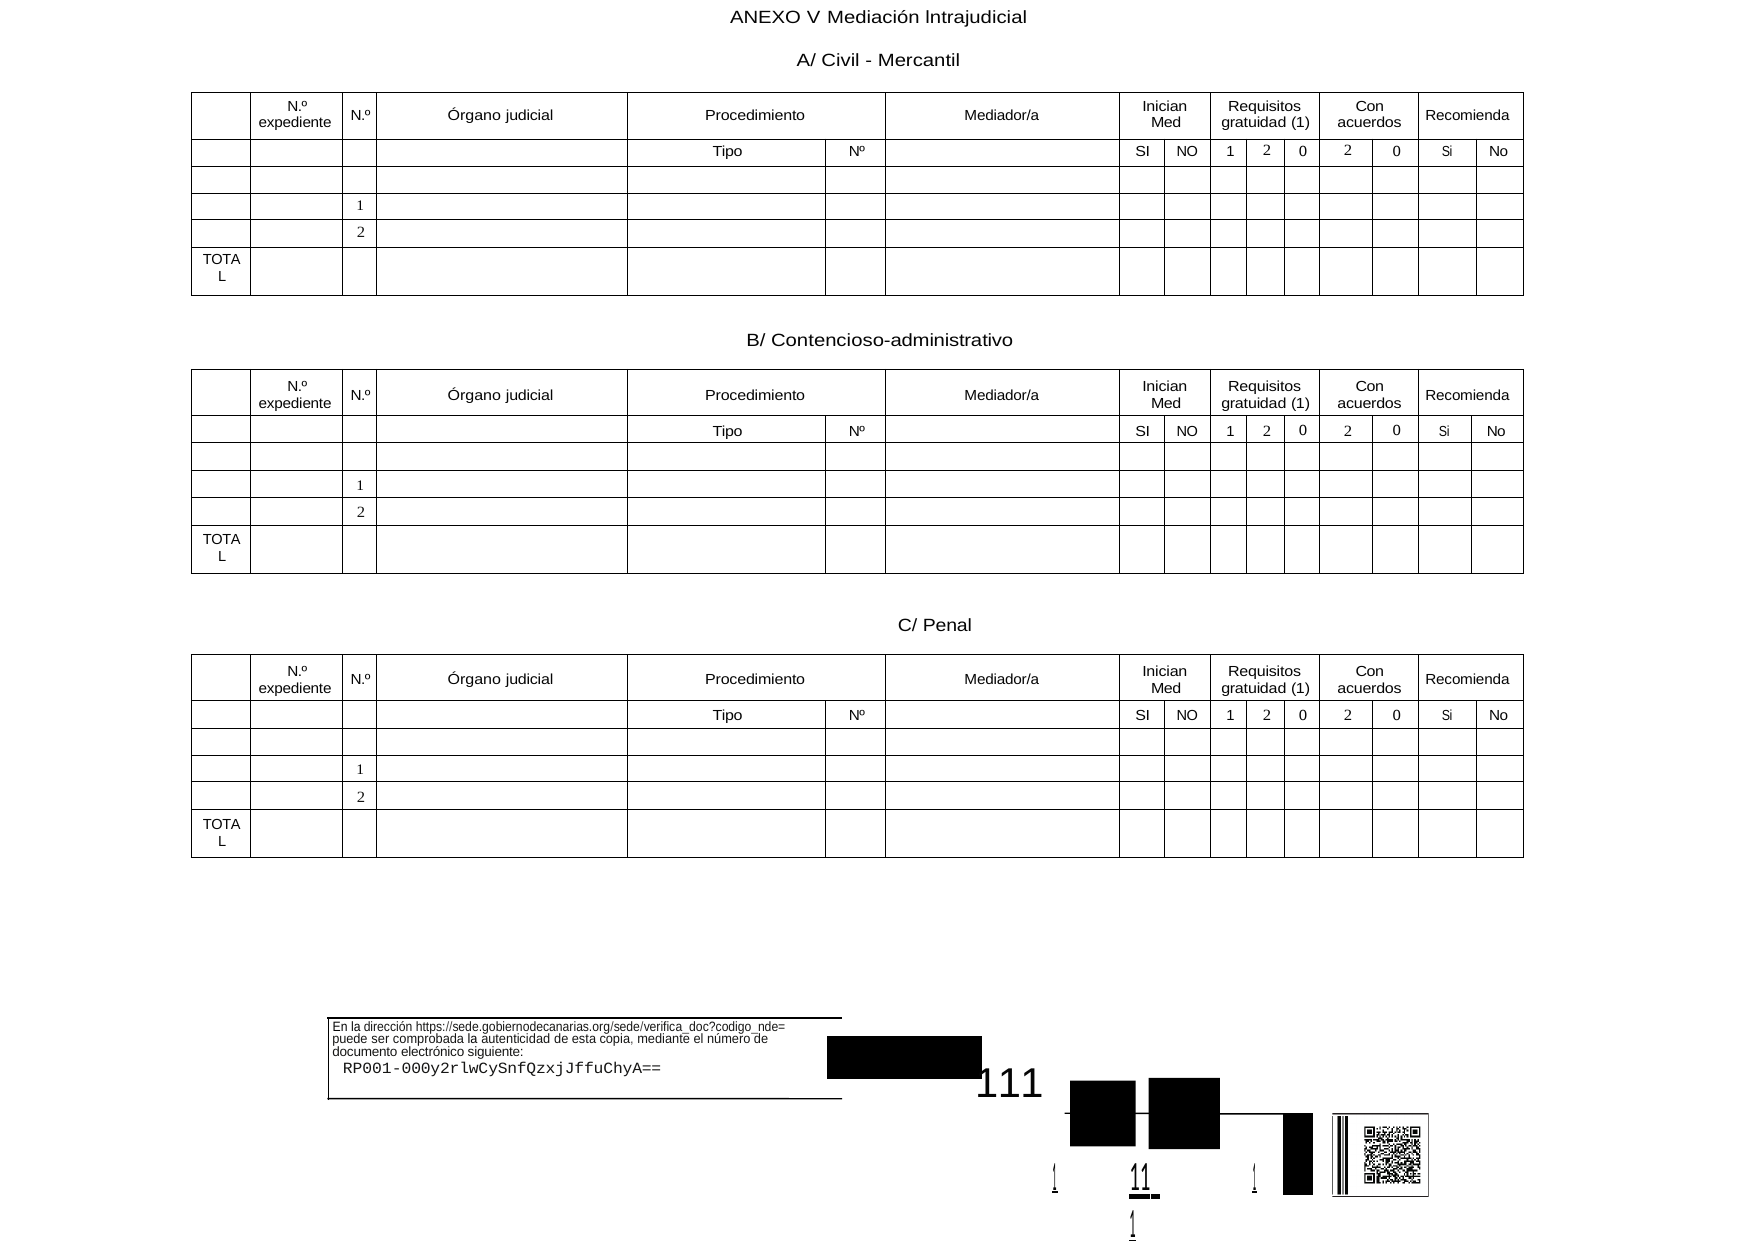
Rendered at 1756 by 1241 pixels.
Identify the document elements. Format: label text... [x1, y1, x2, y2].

table_cell [1165, 220, 1210, 247]
table_cell [251, 729, 342, 755]
table_cell [377, 194, 627, 219]
table_cell [1373, 220, 1418, 247]
table_cell [1285, 498, 1319, 525]
table_header [192, 370, 250, 415]
table_cell [1477, 248, 1523, 295]
table_header Mediador/a [886, 370, 1119, 415]
table_cell [1419, 167, 1476, 193]
table_cell [1477, 194, 1523, 219]
table_cell [886, 526, 1119, 573]
table_cell [628, 729, 825, 755]
table_header Procedimiento [628, 93, 885, 138]
table_cell [1211, 810, 1246, 857]
table_cell [251, 416, 342, 442]
table_cell [1120, 729, 1164, 755]
table_cell 2 [343, 220, 376, 247]
table_cell [1247, 526, 1284, 573]
table_cell [1165, 810, 1210, 857]
table_cell [1211, 443, 1246, 470]
table_cell [886, 498, 1119, 525]
table_cell [343, 729, 376, 755]
table_cell [1211, 471, 1246, 497]
table_cell [1477, 220, 1523, 247]
table_cell [1247, 782, 1284, 808]
table_cell [343, 701, 376, 727]
table_cell [192, 729, 250, 755]
table_cell [1120, 248, 1164, 295]
table_cell [1477, 729, 1523, 755]
table_cell [1472, 526, 1523, 573]
table_cell [1285, 167, 1319, 193]
table_cell [1320, 194, 1372, 219]
table_cell [1373, 729, 1418, 755]
table_cell [1211, 194, 1246, 219]
table_cell [1472, 443, 1523, 470]
table_cell [1320, 220, 1372, 247]
table_cell [1120, 167, 1164, 193]
table_cell [1247, 729, 1284, 755]
table_header N.º expediente [251, 93, 342, 138]
table_cell NO [1165, 701, 1210, 727]
table_cell [1373, 167, 1418, 193]
table_cell [1320, 167, 1372, 193]
table_cell [1211, 526, 1246, 573]
table_cell [886, 756, 1119, 781]
text C/ Penal [621, 614, 1249, 635]
table_header Requisitos gratuidad (1) [1211, 655, 1319, 700]
table_cell [343, 248, 376, 295]
table_header Requisitos gratuidad (1) [1211, 93, 1319, 138]
table_cell [1419, 248, 1476, 295]
table_cell [1165, 248, 1210, 295]
table_header Procedimiento [628, 655, 885, 700]
table_cell [886, 416, 1119, 442]
table_cell [1285, 729, 1319, 755]
table_cell [886, 220, 1119, 247]
text B/ Contencioso-administrativo [621, 330, 1138, 350]
table_cell [628, 810, 825, 857]
table_header Con acuerdos [1320, 655, 1418, 700]
table_header Órgano judicial [377, 93, 627, 138]
table_cell [343, 810, 376, 857]
table_cell [886, 782, 1119, 808]
table_cell [192, 782, 250, 808]
table_cell [1373, 443, 1418, 470]
table_cell [1419, 810, 1476, 857]
table_cell [886, 701, 1119, 727]
table_header Órgano judicial [377, 370, 627, 415]
table_cell 1 [343, 756, 376, 781]
table_header Recomienda [1419, 370, 1523, 415]
table_header Inician Med [1120, 370, 1210, 415]
table_cell 1 [343, 194, 376, 219]
table_cell [251, 443, 342, 470]
table_cell 1 [1211, 416, 1246, 442]
table_cell [1120, 782, 1164, 808]
table_cell [192, 498, 250, 525]
table_cell [1472, 471, 1523, 497]
table_header Con acuerdos [1320, 370, 1418, 415]
table_cell [192, 194, 250, 219]
table_cell [1247, 194, 1284, 219]
table_cell [192, 416, 250, 442]
table_cell [1285, 194, 1319, 219]
table_cell [251, 220, 342, 247]
table_cell [343, 443, 376, 470]
table_cell [826, 526, 885, 573]
table_cell Si [1419, 701, 1476, 727]
table_cell [1373, 782, 1418, 808]
table_cell [1247, 167, 1284, 193]
table_cell [192, 443, 250, 470]
table_cell [628, 443, 825, 470]
table_header Con acuerdos [1320, 93, 1418, 138]
table_cell [1211, 729, 1246, 755]
table_cell [1419, 220, 1476, 247]
table_cell [251, 810, 342, 857]
table_cell [1211, 782, 1246, 808]
text RP001-000y2rlwCySnfQzxjJffuChyA== [343, 1060, 802, 1078]
table_cell [628, 756, 825, 781]
table_cell [343, 416, 376, 442]
table_cell Si [1419, 416, 1471, 442]
table_cell [251, 167, 342, 193]
table_cell [1477, 167, 1523, 193]
table_cell [343, 140, 376, 166]
table_cell [1211, 167, 1246, 193]
table_cell [192, 701, 250, 727]
table_cell [886, 167, 1119, 193]
table_cell [1419, 498, 1471, 525]
table_cell 1 [1211, 140, 1246, 166]
table_cell o [1285, 140, 1319, 166]
table_cell [377, 498, 627, 525]
table_cell [1247, 443, 1284, 470]
table_cell [1211, 498, 1246, 525]
table_cell [1165, 782, 1210, 808]
table_cell 2 [1320, 416, 1372, 442]
table_cell [628, 194, 825, 219]
table_cell [251, 140, 342, 166]
table_cell [377, 526, 627, 573]
table_cell [1247, 498, 1284, 525]
table_cell [1373, 248, 1418, 295]
table_cell NO [1165, 140, 1210, 166]
table_cell [1320, 756, 1372, 781]
table_cell [251, 194, 342, 219]
table_cell [1285, 443, 1319, 470]
table_cell [192, 220, 250, 247]
table_cell [192, 471, 250, 497]
table_cell [628, 471, 825, 497]
table_cell [1120, 810, 1164, 857]
table_cell 2 [1247, 701, 1284, 727]
table_cell 2 [343, 782, 376, 808]
table_cell [1285, 756, 1319, 781]
table_cell [826, 756, 885, 781]
table_cell 2 [1247, 140, 1284, 166]
table_cell No [1477, 701, 1523, 727]
table_cell [251, 756, 342, 781]
table_header Inician Med [1120, 655, 1210, 700]
table_cell Tipo [628, 701, 825, 727]
table_cell [1120, 443, 1164, 470]
table_cell [377, 248, 627, 295]
table_cell [192, 140, 250, 166]
table_cell [1472, 498, 1523, 525]
table_cell [1165, 194, 1210, 219]
table_cell [377, 220, 627, 247]
table_cell SI [1120, 140, 1164, 166]
table_cell TOTA L [192, 248, 250, 295]
table_cell [886, 443, 1119, 470]
table_cell [1477, 810, 1523, 857]
table_cell [826, 782, 885, 808]
table_cell [886, 471, 1119, 497]
table_cell [1320, 471, 1372, 497]
table_cell [1419, 443, 1471, 470]
table_cell [826, 248, 885, 295]
table_cell [826, 810, 885, 857]
table_cell [1373, 526, 1418, 573]
table_cell o [1373, 701, 1418, 727]
table_cell [1120, 526, 1164, 573]
table_cell [377, 471, 627, 497]
table_cell [1320, 526, 1372, 573]
table_cell Nº [826, 140, 885, 166]
table_header Órgano judicial [377, 655, 627, 700]
table_cell [1320, 782, 1372, 808]
table_cell [1211, 220, 1246, 247]
table_cell [377, 443, 627, 470]
table_cell [1373, 471, 1418, 497]
table_cell [826, 471, 885, 497]
table_cell [1247, 248, 1284, 295]
table_header Mediador/a [886, 93, 1119, 138]
table_header Inician Med [1120, 93, 1210, 138]
table_cell [377, 701, 627, 727]
table_cell [1165, 443, 1210, 470]
table_header Mediador/a [886, 655, 1119, 700]
table_cell [826, 194, 885, 219]
table_cell [1285, 220, 1319, 247]
table_cell 2 [1320, 701, 1372, 727]
table_header [192, 93, 250, 138]
table_cell TOTA L [192, 526, 250, 573]
table_cell [1211, 756, 1246, 781]
table_cell [1419, 782, 1476, 808]
table_cell 2 [343, 498, 376, 525]
table_cell 1 [343, 471, 376, 497]
table_cell [251, 701, 342, 727]
table_cell o [1373, 140, 1418, 166]
table_cell [1165, 729, 1210, 755]
table_cell [1165, 756, 1210, 781]
table_cell [826, 220, 885, 247]
table_cell Nº [826, 416, 885, 442]
table_cell [343, 167, 376, 193]
table_cell [628, 526, 825, 573]
table_cell [1120, 471, 1164, 497]
table_cell [1247, 756, 1284, 781]
table_cell [251, 526, 342, 573]
table_cell [1211, 248, 1246, 295]
table_cell [1477, 756, 1523, 781]
table_cell Tipo [628, 140, 825, 166]
table_header N.º expediente [251, 370, 342, 415]
table_cell 2 [1320, 140, 1372, 166]
table_cell [377, 140, 627, 166]
text ANEXO V Mediación lntrajudicial A/ Civil - Mercantil [729, 7, 1027, 70]
table_cell [826, 443, 885, 470]
table_cell [377, 729, 627, 755]
table_cell NO [1165, 416, 1210, 442]
table_cell [251, 471, 342, 497]
table_cell [826, 729, 885, 755]
table_cell [377, 167, 627, 193]
table_cell [628, 167, 825, 193]
table_cell o [1373, 416, 1418, 442]
table_cell [1285, 471, 1319, 497]
table_cell [1373, 756, 1418, 781]
table_cell TOTA L [192, 810, 250, 857]
table_header N.º [343, 655, 376, 700]
table_cell [826, 498, 885, 525]
table_cell [1373, 194, 1418, 219]
table_cell [1247, 220, 1284, 247]
table_cell [1120, 194, 1164, 219]
table_cell [628, 220, 825, 247]
table_cell [1320, 498, 1372, 525]
table_cell [628, 248, 825, 295]
table_cell [1320, 248, 1372, 295]
table_cell o [1285, 416, 1319, 442]
table_cell [628, 782, 825, 808]
table_cell [192, 167, 250, 193]
table_cell [1477, 782, 1523, 808]
table_cell [377, 756, 627, 781]
table_header N.º [343, 93, 376, 138]
table_cell [1165, 471, 1210, 497]
table_cell [1120, 498, 1164, 525]
table_cell [1285, 248, 1319, 295]
table_cell [886, 140, 1119, 166]
table_cell [826, 167, 885, 193]
table_cell [1419, 729, 1476, 755]
table_cell [251, 782, 342, 808]
table_cell [1373, 498, 1418, 525]
table_cell [1419, 471, 1471, 497]
table_header Recomienda [1419, 93, 1523, 138]
table_cell [1285, 782, 1319, 808]
table_cell [886, 810, 1119, 857]
table_cell [1285, 810, 1319, 857]
table_cell [1165, 526, 1210, 573]
table_cell [1373, 810, 1418, 857]
table_cell [886, 194, 1119, 219]
table_cell [251, 248, 342, 295]
table_cell [1285, 526, 1319, 573]
table_cell 1 [1211, 701, 1246, 727]
table_header Procedimiento [628, 370, 885, 415]
table_cell [886, 248, 1119, 295]
table_cell [1419, 526, 1471, 573]
text En la dirección https://sede.gobiernodecanarias.org/sede/verifica_doc?codigo_nde= puede ser comprobada la autenticidad de esta copia, mediante el número de documento electrónico siguiente: [332, 1022, 802, 1059]
table_cell [377, 416, 627, 442]
table_cell [1419, 194, 1476, 219]
table_cell [1247, 471, 1284, 497]
table_cell [1165, 498, 1210, 525]
table_cell 2 [1247, 416, 1284, 442]
table_cell [377, 782, 627, 808]
table_cell [1247, 810, 1284, 857]
table_cell [886, 729, 1119, 755]
table_cell No [1472, 416, 1523, 442]
table_header N.º [343, 370, 376, 415]
table_cell [1320, 810, 1372, 857]
table_header Requisitos gratuidad (1) [1211, 370, 1319, 415]
table_cell [1320, 729, 1372, 755]
table_cell o [1285, 701, 1319, 727]
text 111 [975, 1058, 1611, 1106]
table_header [192, 655, 250, 700]
table_cell [628, 498, 825, 525]
table_cell No [1477, 140, 1523, 166]
table_cell [251, 498, 342, 525]
table_header N.º expediente [251, 655, 342, 700]
table_cell Nº [826, 701, 885, 727]
table_cell SI [1120, 701, 1164, 727]
table_cell [343, 526, 376, 573]
table_cell Tipo [628, 416, 825, 442]
table_header Recomienda [1419, 655, 1523, 700]
table_cell [377, 810, 627, 857]
table_cell [1165, 167, 1210, 193]
table_cell [192, 756, 250, 781]
table_cell SI [1120, 416, 1164, 442]
table_cell [1120, 220, 1164, 247]
table_cell [1419, 756, 1476, 781]
table_cell [1320, 443, 1372, 470]
table_cell Si [1419, 140, 1476, 166]
table_cell [1120, 756, 1164, 781]
